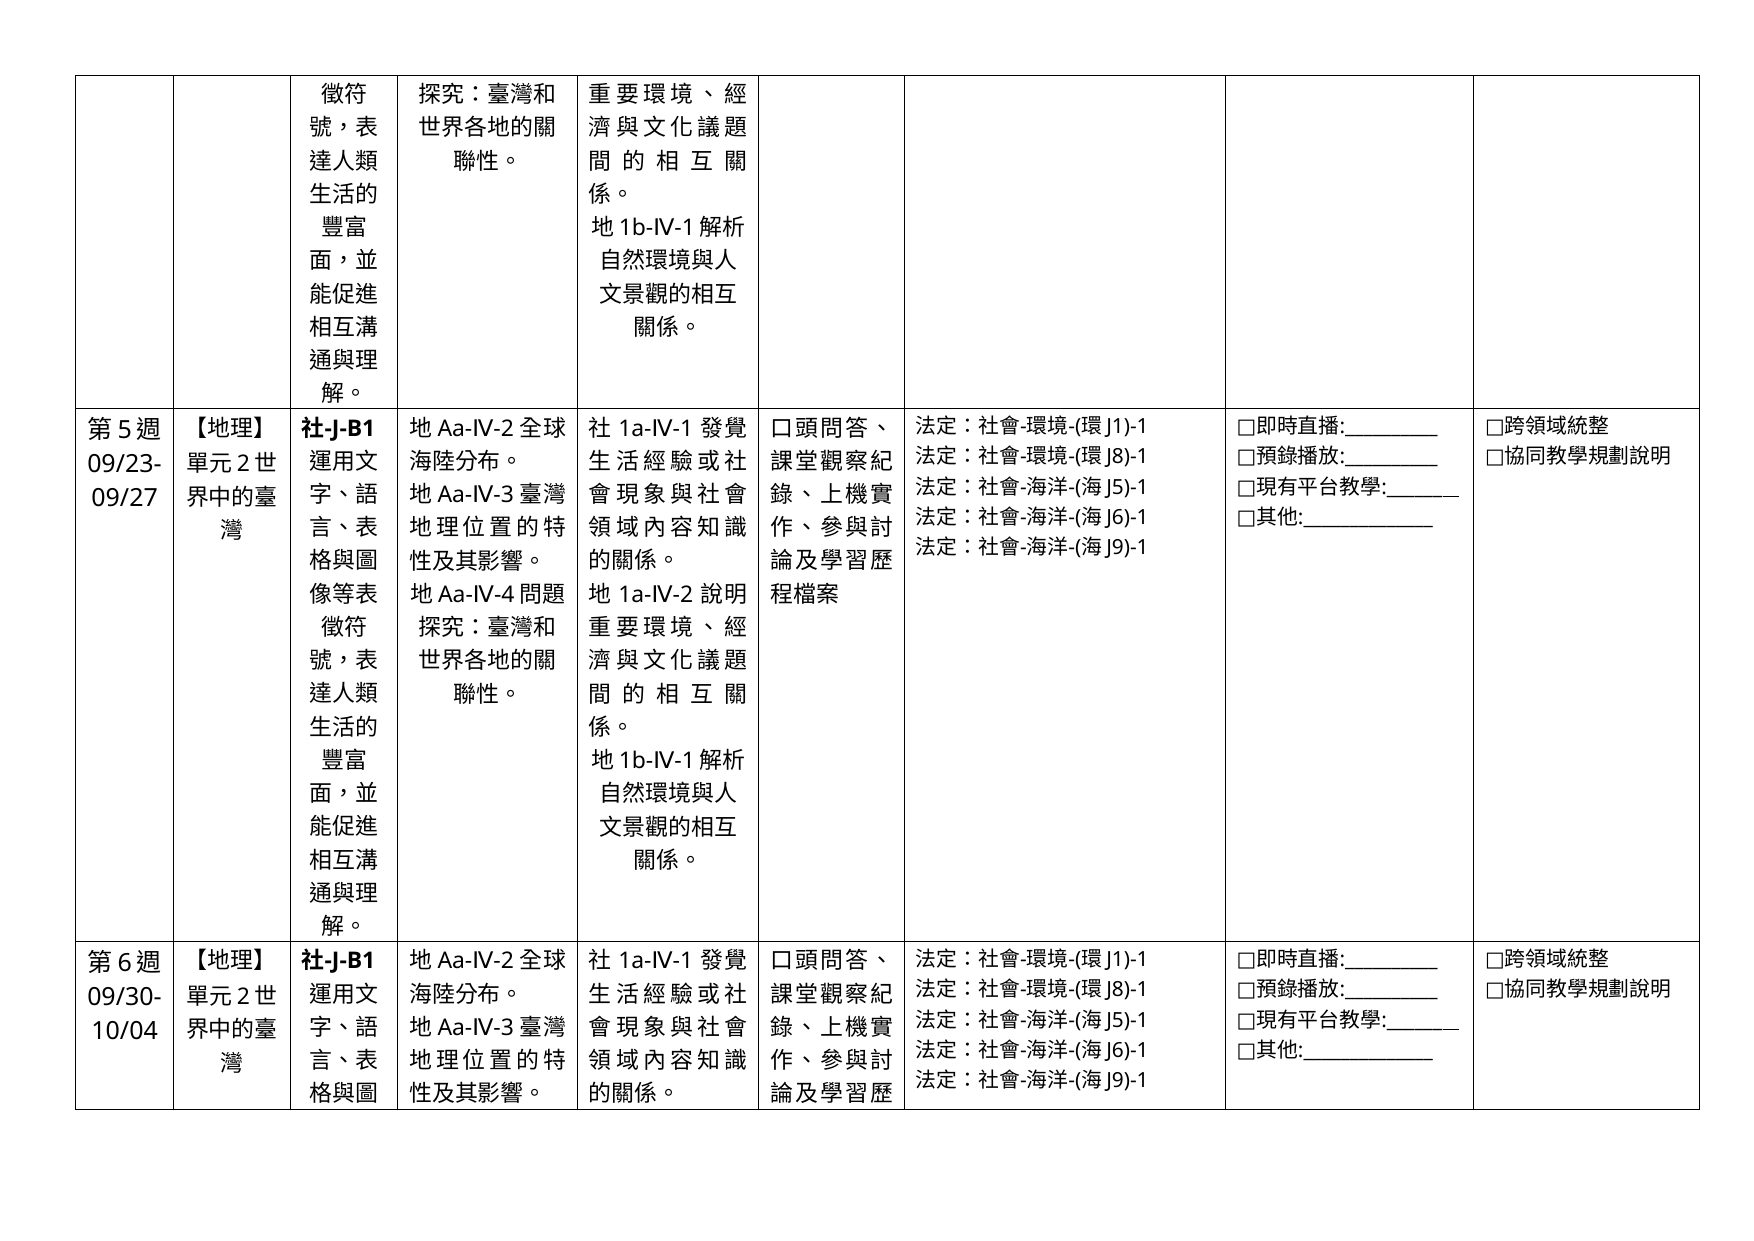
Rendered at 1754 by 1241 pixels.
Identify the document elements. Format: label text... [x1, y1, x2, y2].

table_cell 法定：社會-環境-(環J1)-1 法定：社會-環境-(環J8)-1 法定：社會-海洋-(海J5)-1 法定：社會-海洋-(海J6)-1 法定：社會-海洋-(海J9)-1 [905, 942, 1225, 1108]
table_cell [759, 76, 904, 408]
table_cell [905, 76, 1225, 408]
table_cell 社1a-Ⅳ-1發覺生活經驗或社會現象與社會領域內容知識的關係。 地1a-Ⅳ-2說明重要環境、經濟與文化議題間的相互關係。 地1b-Ⅳ-1解析自然環境與人文景觀的相互關係。 [578, 409, 758, 941]
table_cell [1474, 76, 1699, 408]
table_cell 地Aa-Ⅳ-2全球海陸分布。 地Aa-Ⅳ-3臺灣地理位置的特性及其影響。 地Aa-Ⅳ-4問題探究：臺灣和世界各地的關聯性。 [398, 409, 577, 941]
table_cell 【地理】 單元2世界中的臺灣 [174, 942, 290, 1108]
table_cell 重要環境、經濟與文化議題間的相互關係。 地1b-Ⅳ-1解析自然環境與人文景觀的相互關係。 [578, 76, 758, 408]
table_cell 社-J-B1 運用文字、語言、表格與圖 [291, 942, 397, 1108]
table_cell 探究：臺灣和世界各地的關聯性。 [398, 76, 577, 408]
table_cell 第5週 09/23-09/27 [76, 409, 173, 941]
table_cell □即時直播:__________ □預錄播放:__________ □現有平台教學:______ □其他:______________ [1226, 942, 1473, 1108]
table_cell □跨領域統整 □協同教學規劃說明 [1474, 409, 1699, 941]
table_cell 地Aa-Ⅳ-2全球海陸分布。 地Aa-Ⅳ-3臺灣地理位置的特性及其影響。 [398, 942, 577, 1108]
table_cell 口頭問答、課堂觀察紀錄、上機實作、參與討論及學習歷 [759, 942, 904, 1108]
table_cell 口頭問答、課堂觀察紀錄、上機實作、參與討論及學習歷程檔案 [759, 409, 904, 941]
table_cell [1226, 76, 1473, 408]
table_cell 社1a-Ⅳ-1發覺生活經驗或社會現象與社會領域內容知識的關係。 [578, 942, 758, 1108]
table_cell □即時直播:__________ □預錄播放:__________ □現有平台教學:______ □其他:______________ [1226, 409, 1473, 941]
table_cell 社-J-B1 運用文字、語言、表格與圖像等表徵符號，表達人類生活的豐富面，並能促進相互溝通與理解。 [291, 409, 397, 941]
table_cell 【地理】 單元2世界中的臺灣 [174, 409, 290, 941]
table_cell 第6週 09/30-10/04 [76, 942, 173, 1108]
table_cell [174, 76, 290, 408]
table_cell □跨領域統整 □協同教學規劃說明 [1474, 942, 1699, 1108]
table_cell 法定：社會-環境-(環J1)-1 法定：社會-環境-(環J8)-1 法定：社會-海洋-(海J5)-1 法定：社會-海洋-(海J6)-1 法定：社會-海洋-(海J9)-1 [905, 409, 1225, 941]
table_cell 徵符號，表達人類生活的豐富面，並能促進相互溝通與理解。 [291, 76, 397, 408]
table_cell [76, 76, 173, 408]
